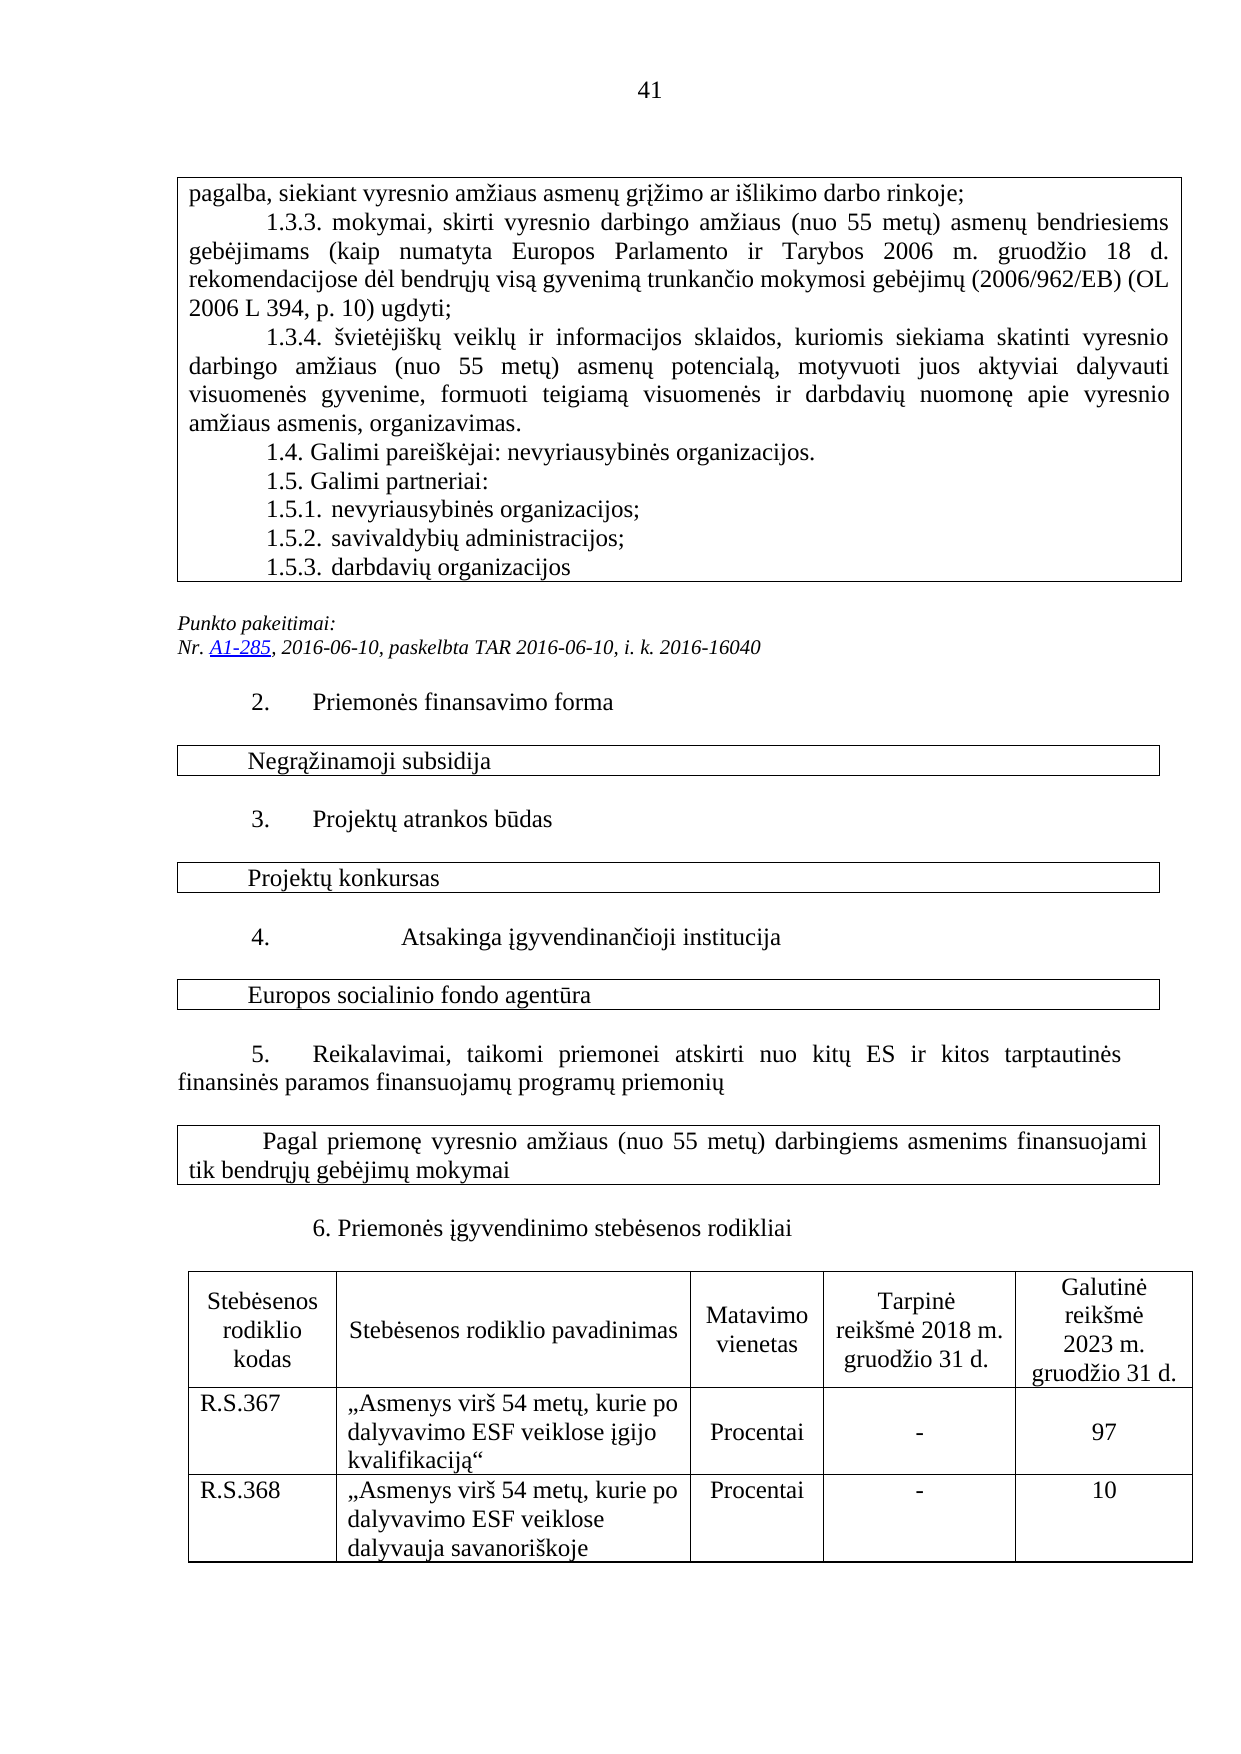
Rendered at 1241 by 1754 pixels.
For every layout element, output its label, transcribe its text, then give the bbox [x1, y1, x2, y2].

table_header Pagal priemonę vyresnio amžiaus (nuo 55 metų) darbingiems asmenims finansuojami tik bendrųjų gebėjimų mokymai [178, 1126, 1159, 1183]
table_cell R.S.367 [189, 1388, 336, 1474]
text Punkto pakeitimai: [177, 611, 1137, 634]
table_header Stebėsenos rodiklio pavadinimas [337, 1272, 690, 1387]
text Nr. A1-285, 2016-06-10, paskelbta TAR 2016-06-10, i. k. 2016-16040 [177, 634, 1137, 659]
table_cell 97 [1016, 1388, 1192, 1474]
table_cell „Asmenys virš 54 metų, kurie po dalyvavimo ESF veiklose įgijo kvalifikaciją“ [337, 1388, 690, 1474]
table_header Galutinė reikšmė 2023 m. gruodžio 31 d. [1016, 1272, 1192, 1387]
table_header Stebėsenos rodiklio kodas [189, 1272, 336, 1387]
table_cell Procentai [691, 1388, 823, 1474]
table_header Matavimo vienetas [691, 1272, 823, 1387]
text 6. Priemonės įgyvendinimo stebėsenos rodikliai [177, 1213, 1137, 1242]
table_cell Procentai [691, 1475, 823, 1561]
text 4. Atsakinga įgyvendinančioji institucija [251, 922, 1137, 950]
table_header pagalba, siekiant vyresnio amžiaus asmenų grįžimo ar išlikimo darbo rinkoje; 1.3.3. mokymai, skirti vyresnio darbingo amžiaus (nuo 55 metų) asmenų bendriesiems gebėjimams (kaip numatyta Europos Parlamento ir Tarybos 2006 m. gruodžio 18 d. rekomendacijose dėl bendrųjų visą gyvenimą trunkančio mokymosi gebėjimų (2006/962/EB) (OL 2006 L 394, p. 10) ugdyti; 1.3.4. švietėjiškų veiklų ir informacijos sklaidos, kuriomis siekiama skatinti vyresnio darbingo amžiaus (nuo 55 metų) asmenų potencialą, motyvuoti juos aktyviai dalyvauti visuomenės gyvenime, formuoti teigiamą visuomenės ir darbdavių nuomonę apie vyresnio amžiaus asmenis, organizavimas. 1.4. Galimi pareiškėjai: nevyriausybinės organizacijos. 1.5. Galimi partneriai: 1.5.1. nevyriausybinės organizacijos; 1.5.2. savivaldybių administracijos; 1.5.3. darbdavių organizacijos [178, 178, 1181, 581]
table_cell - [824, 1475, 1015, 1561]
table_cell „Asmenys virš 54 metų, kurie po dalyvavimo ESF veiklose dalyvauja savanoriškoje [337, 1475, 690, 1561]
table_header Projektų konkursas [178, 863, 1159, 892]
table_header Negrąžinamoji subsidija [178, 746, 1159, 775]
table_cell - [824, 1388, 1015, 1474]
text 5. Reikalavimai, taikomi priemonei atskirti nuo kitų ES ir kitos tarptautinės finansinės paramos finansuojamų programų priemonių [177, 1039, 1122, 1096]
text 3. Projektų atrankos būdas [177, 804, 1137, 833]
table_cell R.S.368 [189, 1475, 336, 1561]
table_header Europos socialinio fondo agentūra [178, 980, 1159, 1009]
table_cell 10 [1016, 1475, 1192, 1561]
text 2. Priemonės finansavimo forma [177, 687, 1137, 716]
table_header Tarpinė reikšmė 2018 m. gruodžio 31 d. [824, 1272, 1015, 1387]
